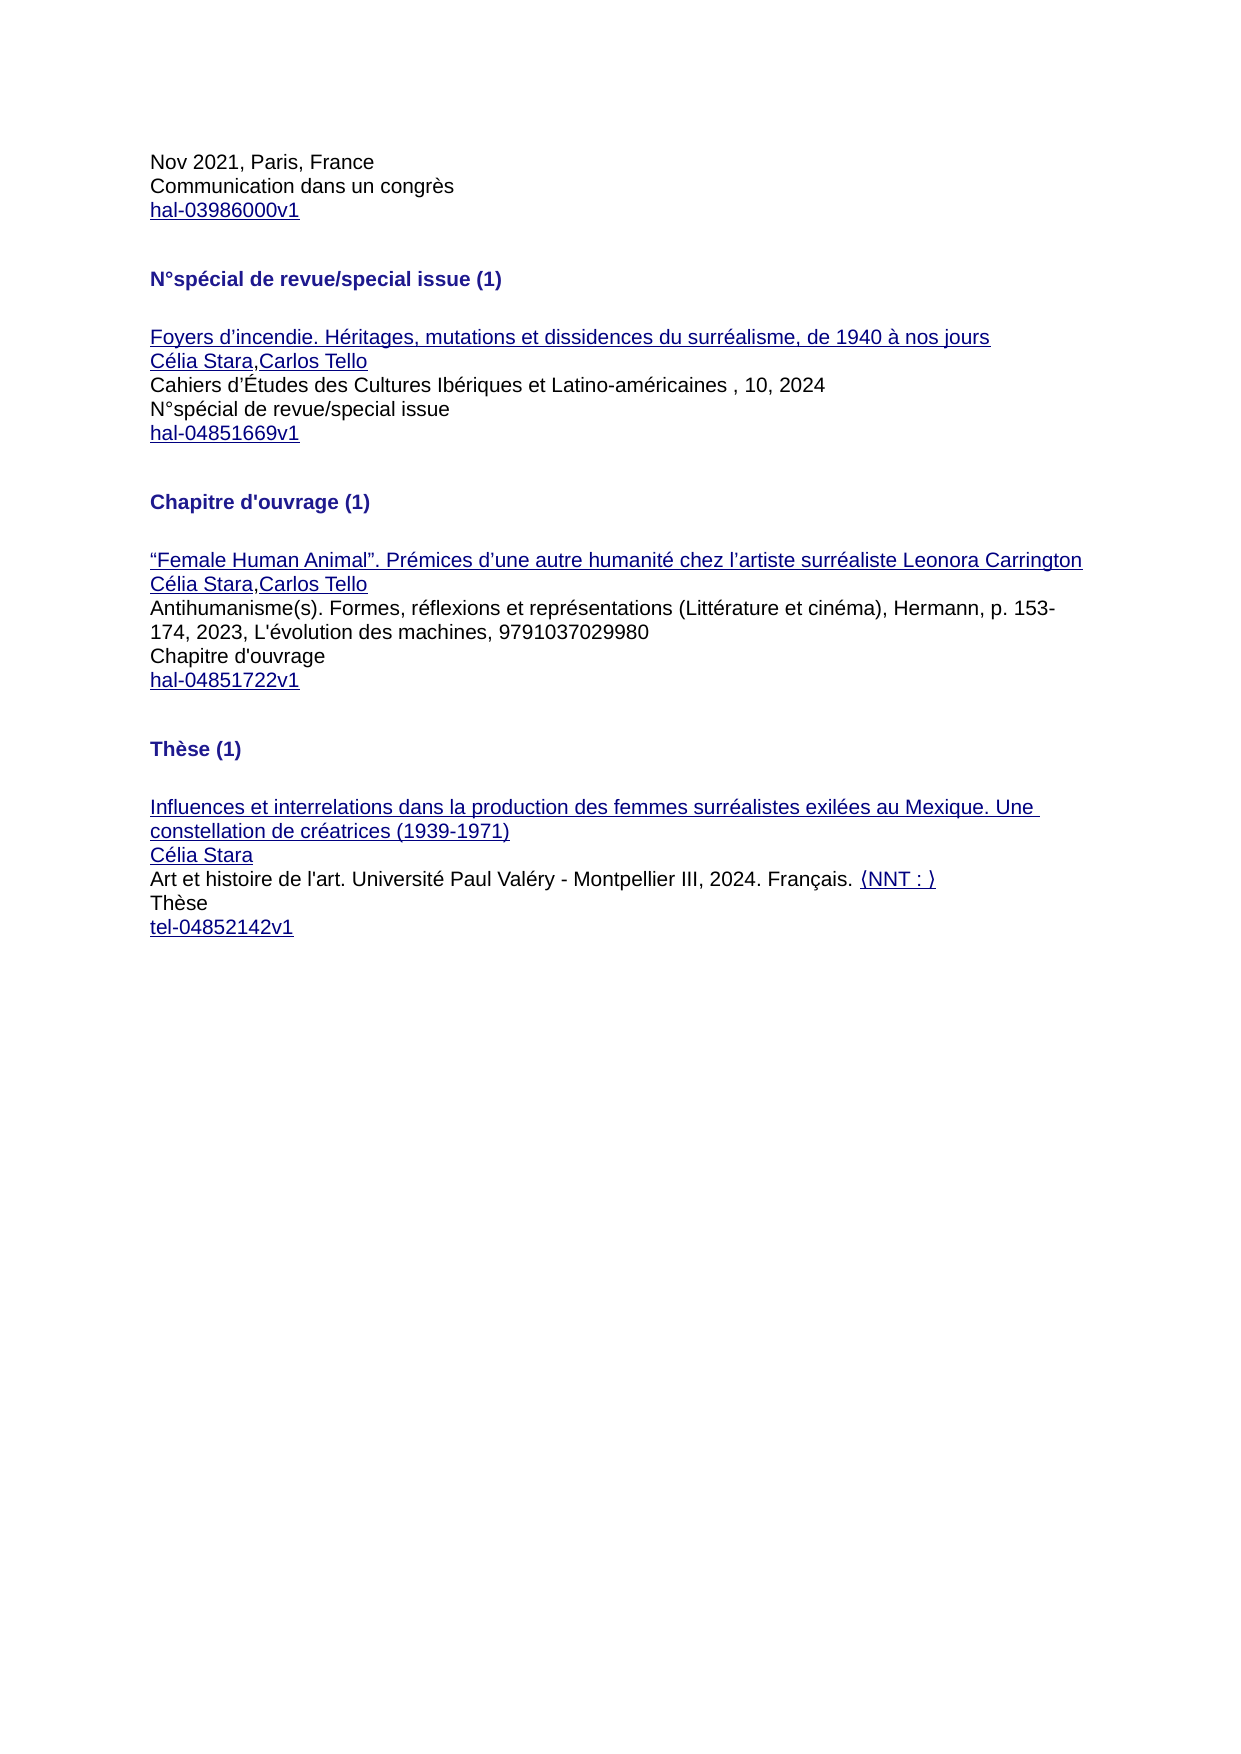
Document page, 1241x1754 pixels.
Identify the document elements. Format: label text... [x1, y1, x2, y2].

subtitle Thèse (1) [150, 736, 1090, 760]
table_cell “Female Human Animal”. Prémices d'une autre humanité chez l'artiste surréaliste Leonora Carrington Célia Stara Antihumanisme(s). Formes, réflexions et représentations (littérature et cinéma), Université de Paris, Nov 2021, Paris, France Communication dans un congrès hal-03986000v1 [150, 150, 1090, 222]
table_header “Female Human Animal”. Prémices d’une autre humanité chez l’artiste surréaliste Leonora Carrington Célia Stara,Carlos Tello Antihumanisme(s). Formes, réflexions et représentations (Littérature et cinéma), Hermann, p. 153-174, 2023, L'évolution des machines, 9791037029980 Chapitre d'ouvrage hal-04851722v1 [150, 548, 1090, 692]
table_header Influences et interrelations dans la production des femmes surréalistes exilées au Mexique. Une constellation de créatrices (1939-1971) Célia Stara Art et histoire de l'art. Université Paul Valéry - Montpellier III, 2024. Français. ⟨NNT : ⟩ Thèse tel-04852142v1 [150, 795, 1090, 938]
subtitle Chapitre d'ouvrage (1) [150, 489, 1090, 513]
subtitle N°spécial de revue/special issue (1) [150, 267, 1090, 291]
table_header Foyers d’incendie. Héritages, mutations et dissidences du surréalisme, de 1940 à nos jours Célia Stara,Carlos Tello Cahiers d’Études des Cultures Ibériques et Latino-américaines , 10, 2024 N°spécial de revue/special issue hal-04851669v1 [150, 325, 1090, 445]
